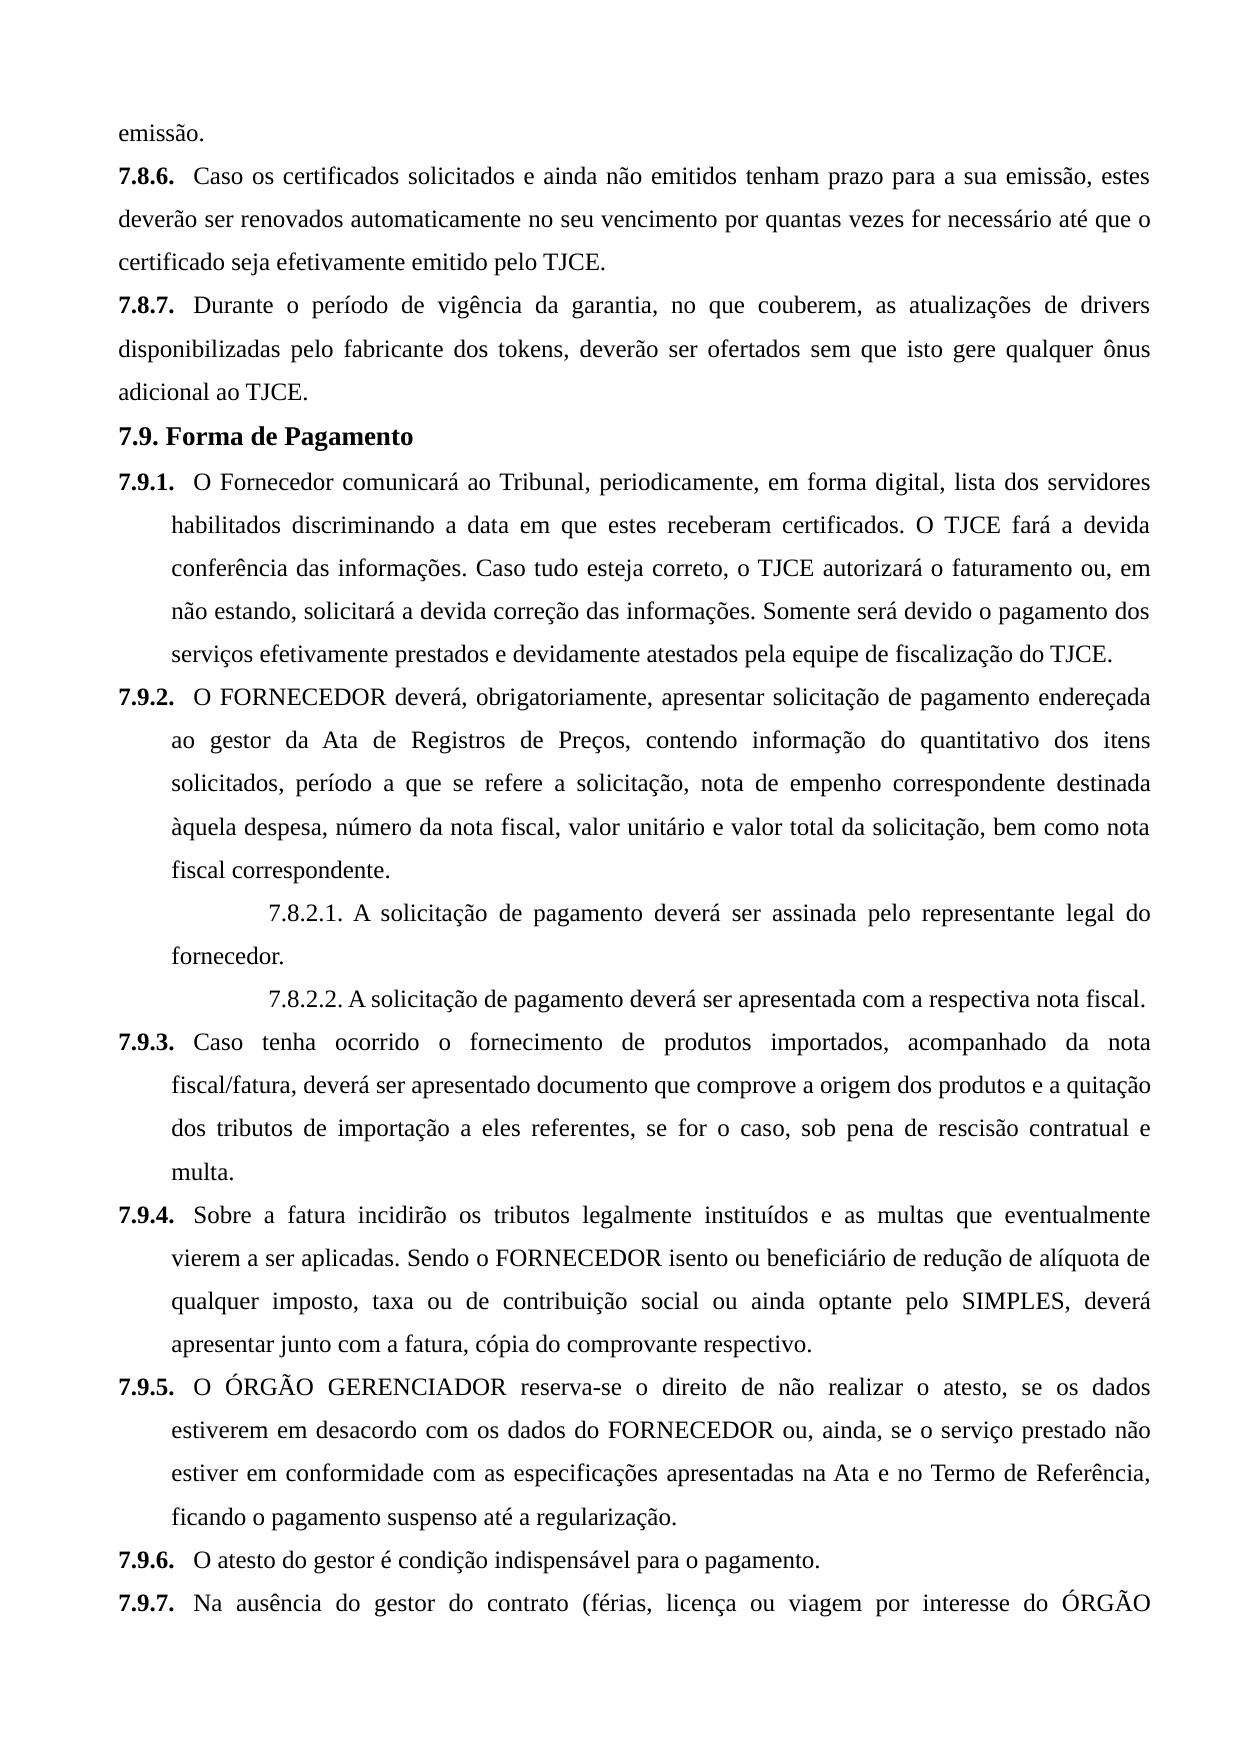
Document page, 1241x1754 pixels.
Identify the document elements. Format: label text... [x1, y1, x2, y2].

list O FORNECEDOR deverá, obrigatoriamente, apresentar solicitação de pagamento endereçada ao gestor da Ata de Registros de Preços, contendo informação do quantitativo dos itens solicitados, período a que se refere a solicitação, nota de empenho correspondente destinada àquela despesa, número da nota fiscal, valor unitário e valor total da solicitação, bem como nota fiscal correspondente. [118, 682, 1152, 883]
list Caso os certificados solicitados e ainda não emitidos tenham prazo para a sua emissão, estes deverão ser renovados automaticamente no seu vencimento por quantas vezes for necessário até que o certificado seja efetivamente emitido pelo TJCE. [118, 161, 1152, 276]
list Sobre a fatura incidirão os tributos legalmente instituídos e as multas que eventualmente vierem a ser aplicadas. Sendo o FORNECEDOR isento ou beneficiário de redução de alíquota de qualquer imposto, taxa ou de contribuição social ou ainda optante pelo SIMPLES, deverá apresentar junto com a fatura, cópia do comprovante respectivo. [118, 1200, 1152, 1358]
list Durante o período de vigência da garantia, no que couberem, as atualizações de drivers disponibilizadas pelo fabricante dos tokens, deverão ser ofertados sem que isto gere qualquer ônus adicional ao TJCE. [118, 291, 1152, 406]
text 7.8.2.2. A solicitação de pagamento deverá ser apresentada com a respectiva nota fiscal. [118, 984, 1152, 1013]
text 7.8.2.1. A solicitação de pagamento deverá ser assinada pelo representante legal do fornecedor. [118, 898, 1152, 970]
list Na ausência do gestor do contrato (férias, licença ou viagem por interesse do ÓRGÃO [118, 1588, 1152, 1617]
list emissão. [118, 118, 1152, 147]
list Caso tenha ocorrido o fornecimento de produtos importados, acompanhado da nota fiscal/fatura, deverá ser apresentado documento que comprove a origem dos produtos e a quitação dos tributos de importação a eles referentes, se for o caso, sob pena de rescisão contratual e multa. [118, 1027, 1152, 1185]
list O atesto do gestor é condição indispensável para o pagamento. [118, 1545, 1152, 1573]
list O Fornecedor comunicará ao Tribunal, periodicamente, em forma digital, lista dos servidores habilitados discriminando a data em que estes receberam certificados. O TJCE fará a devida conferência das informações. Caso tudo esteja correto, o TJCE autorizará o faturamento ou, em não estando, solicitará a devida correção das informações. Somente será devido o pagamento dos serviços efetivamente prestados e devidamente atestados pela equipe de fiscalização do TJCE. [118, 467, 1152, 668]
list O ÓRGÃO GERENCIADOR reserva-se o direito de não realizar o atesto, se os dados estiverem em desacordo com os dados do FORNECEDOR ou, ainda, se o serviço prestado não estiver em conformidade com as especificações apresentadas na Ata e no Termo de Referência, ficando o pagamento suspenso até a regularização. [118, 1372, 1152, 1530]
list Forma de Pagamento [118, 420, 1152, 451]
